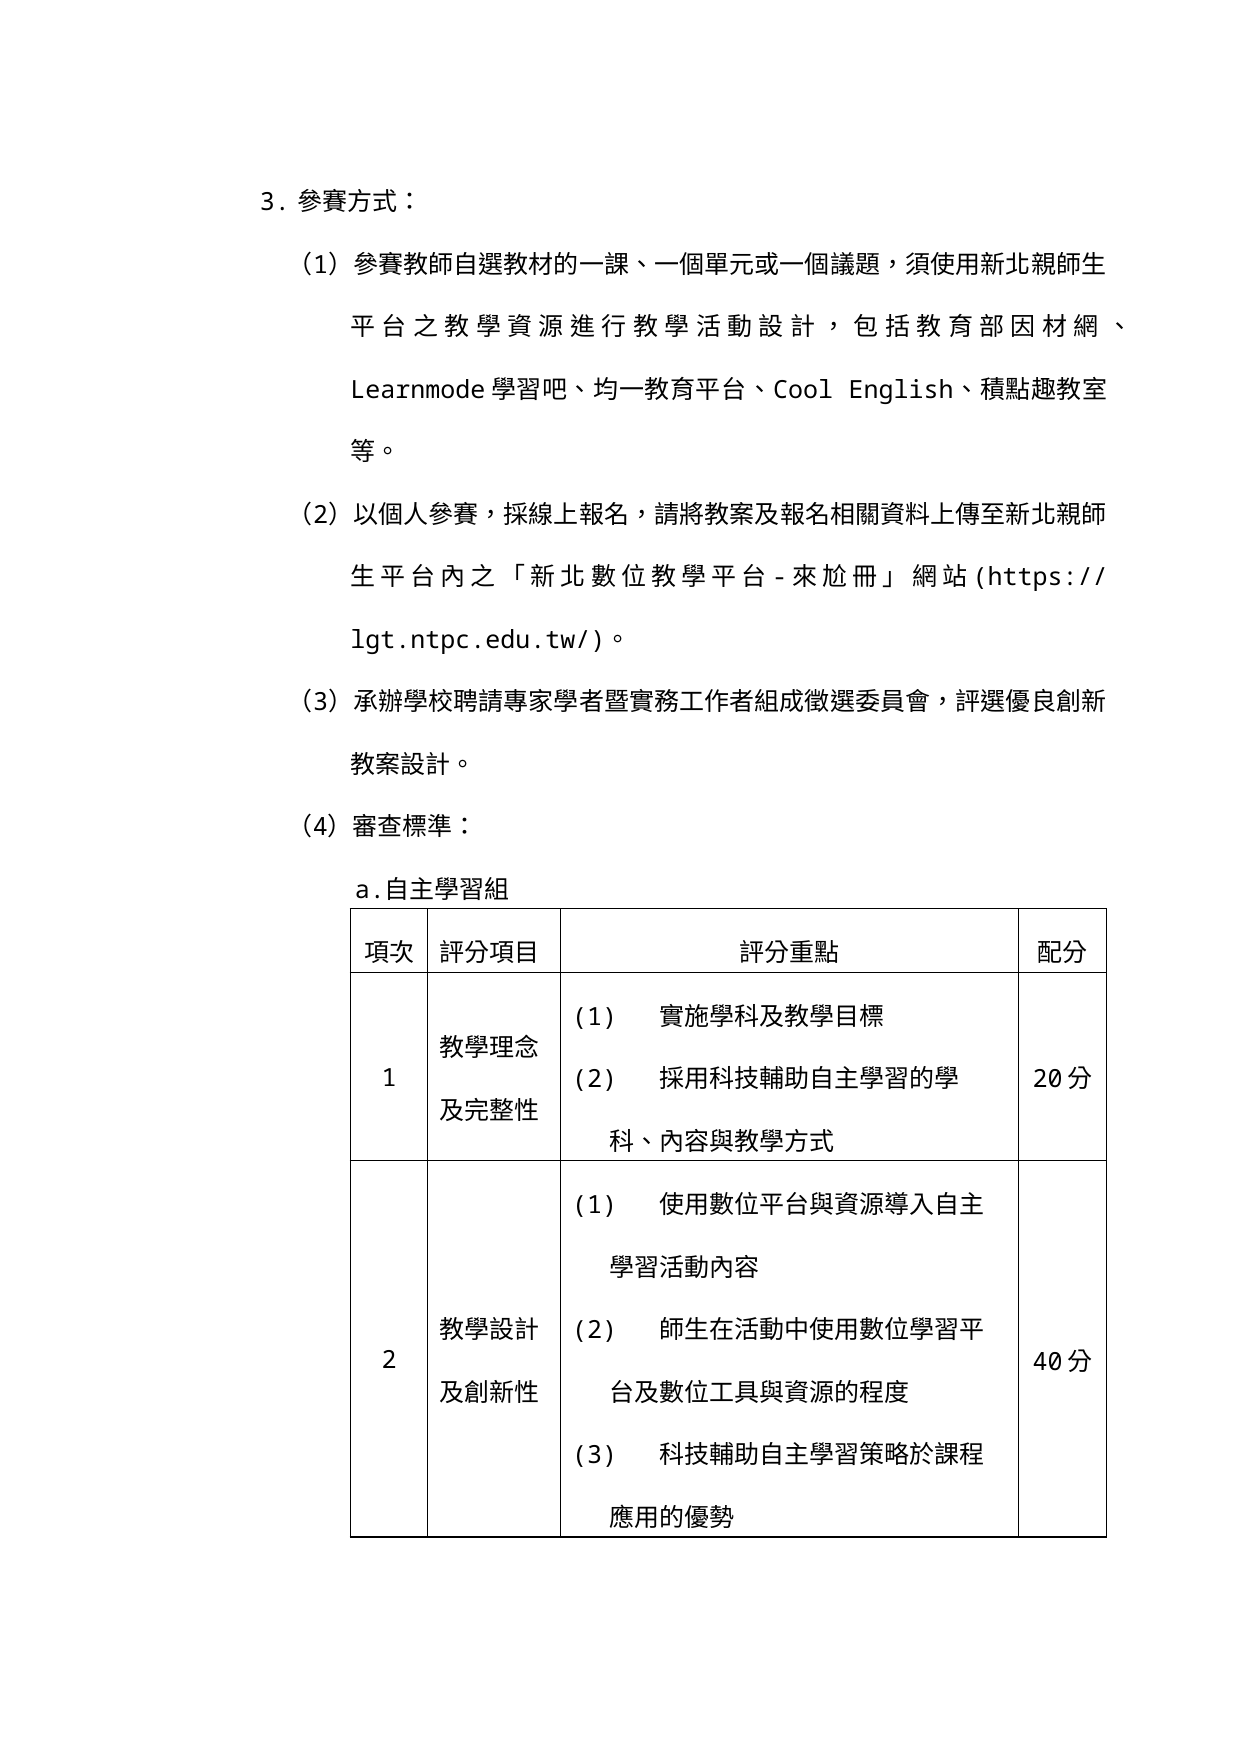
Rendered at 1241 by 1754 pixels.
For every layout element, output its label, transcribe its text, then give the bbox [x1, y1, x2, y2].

table_header 評分重點 [561, 909, 1018, 972]
table_cell 40分 [1019, 1161, 1106, 1536]
table_cell 教學設計及創新性 [428, 1161, 560, 1536]
text （3）承辦學校聘請專家學者暨實務工作者組成徵選委員會，評選優良創新教案設計。 [288, 658, 1107, 783]
table_header 項次 [351, 909, 427, 972]
table_cell 20分 [1019, 973, 1106, 1160]
text （4）審查標準： [288, 783, 1107, 846]
table_cell 1 [351, 973, 427, 1160]
text （2）以個人參賽，採線上報名，請將教案及報名相關資料上傳至新北親師生平台內之「新北數位教學平台-來尬冊」網站(https://lgt.ntpc.edu.tw/)。 [288, 471, 1107, 658]
table_cell 教學理念及完整性 [428, 973, 560, 1160]
table_header 評分項目 [428, 909, 560, 972]
text a.自主學習組 [350, 846, 1107, 908]
table_cell 實施學科及教學目標 採用科技輔助自主學習的學科、內容與教學方式 [561, 973, 1018, 1160]
table_header 配分 [1019, 909, 1106, 972]
list 參賽方式： [259, 158, 1107, 221]
text （1）參賽教師自選教材的一課、一個單元或一個議題，須使用新北親師生平台之教學資源進行教學活動設計，包括教育部因材網、Learnmode學習吧、均一教育平台、Cool English、積點趣教室等。 [288, 221, 1107, 471]
table_cell 使用數位平台與資源導入自主學習活動內容 師生在活動中使用數位學習平台及數位工具與資源的程度 科技輔助自主學習策略於課程應用的優勢 [561, 1161, 1018, 1536]
table_cell 2 [351, 1161, 427, 1536]
